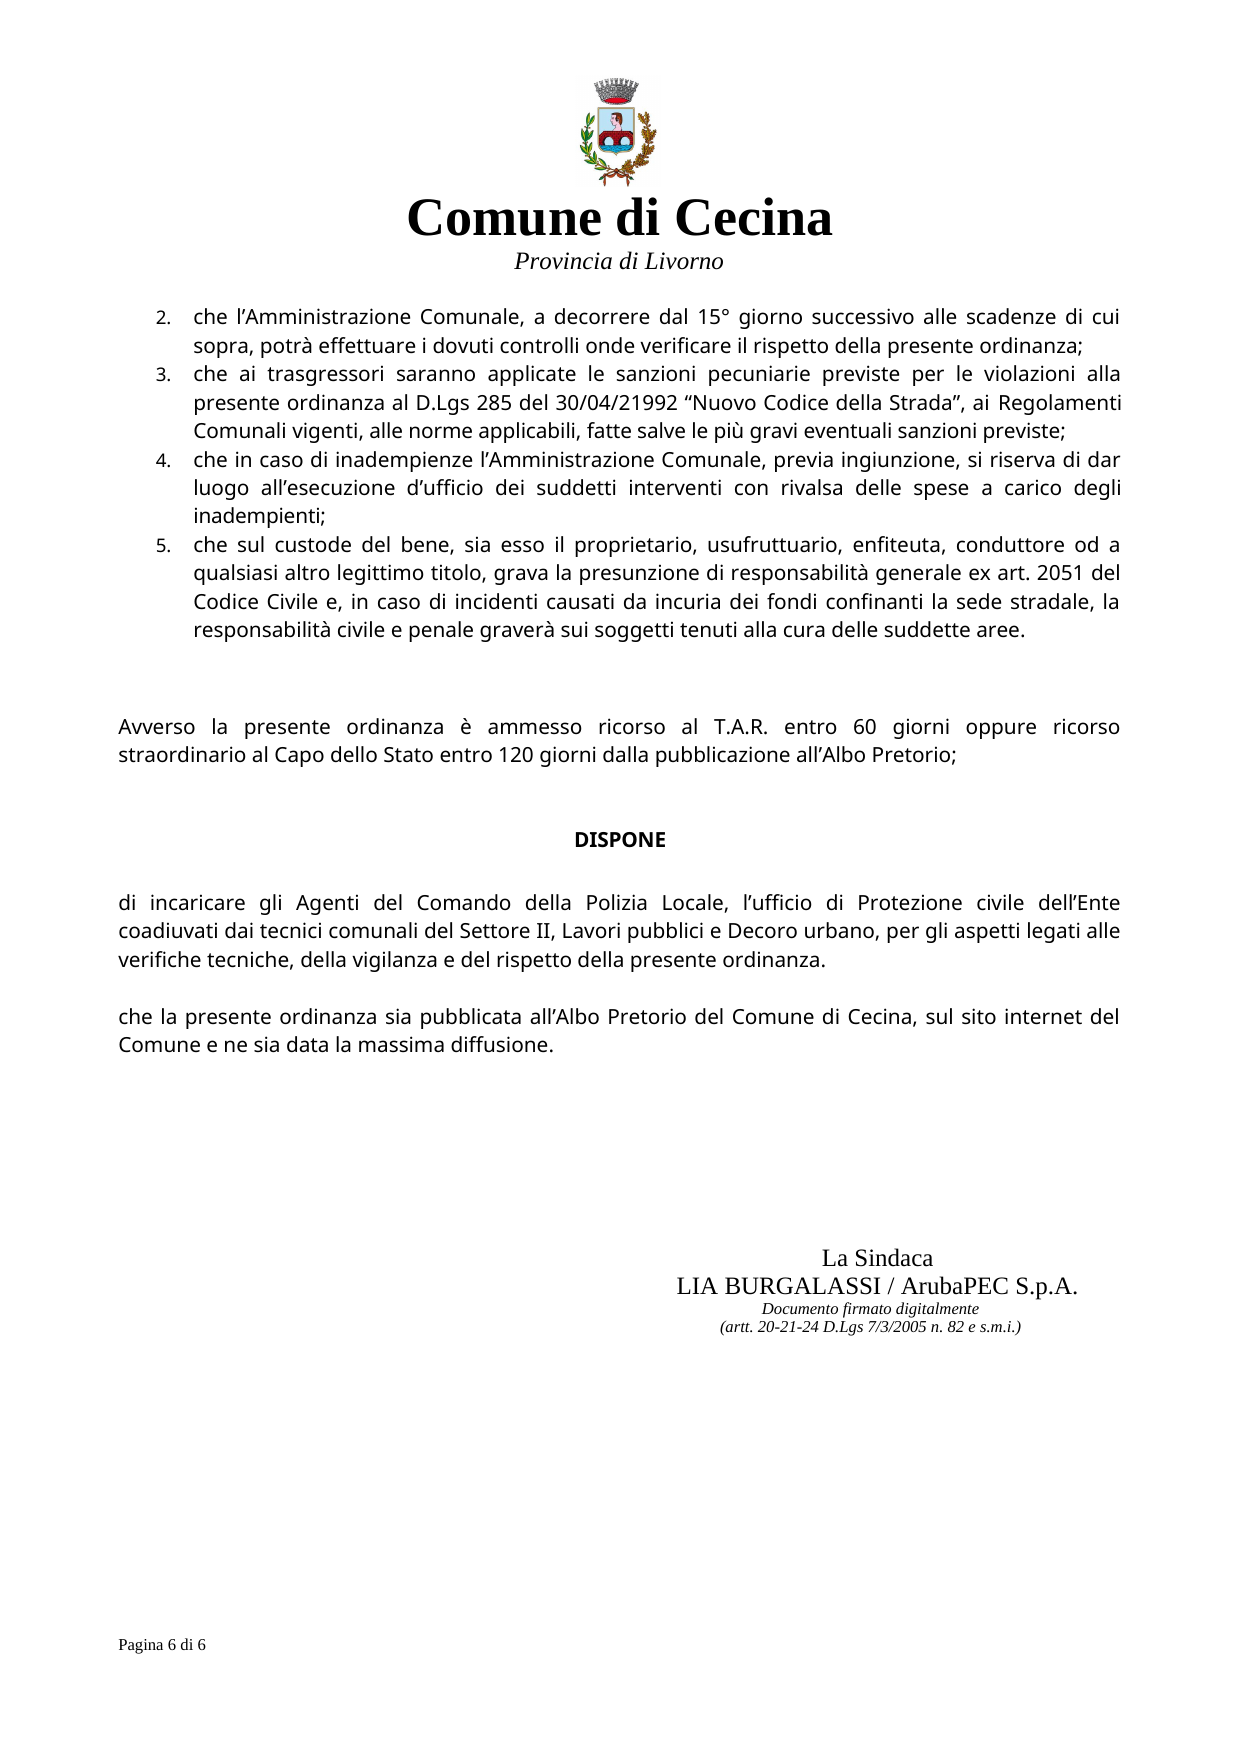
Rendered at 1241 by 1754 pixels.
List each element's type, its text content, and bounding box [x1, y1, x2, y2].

list che ai trasgressori saranno applicate le sanzioni pecuniarie previste per le violazioni alla presente ordinanza al D.Lgs 285 del 30/04/21992 “Nuovo Codice della Strada”, ai Regolamenti Comunali vigenti, alle norme applicabili, fatte salve le più gravi eventuali sanzioni previste; [156, 359, 1122, 445]
text di incaricare gli Agenti del Comando della Polizia Locale, l’ufficio di Protezione civile dell’Ente coadiuvati dai tecnici comunali del Settore II, Lavori pubblici e Decoro urbano, per gli aspetti legati alle verifiche tecniche, della vigilanza e del rispetto della presente ordinanza. [118, 888, 1122, 973]
list che l’Amministrazione Comunale, a decorrere dal 15° giorno successivo alle scadenze di cui sopra, potrà effettuare i dovuti controlli onde verificare il rispetto della presente ordinanza; [156, 302, 1122, 359]
subtitle DISPONE [118, 826, 1122, 854]
text La Sindaca [620, 1244, 1122, 1272]
text Avverso la presente ordinanza è ammesso ricorso al T.A.R. entro 60 giorni oppure ricorso straordinario al Capo dello Stato entro 120 giorni dalla pubblicazione all’Albo Pretorio; [118, 712, 1122, 769]
text che la presente ordinanza sia pubblicata all’Albo Pretorio del Comune di Cecina, sul sito internet del Comune e ne sia data la massima diffusione. [118, 1002, 1122, 1059]
text Documento firmato digitalmente [620, 1299, 1122, 1318]
picture [575, 75, 661, 187]
text (artt. 20-21-24 D.Lgs 7/3/2005 n. 82 e s.m.i.) [620, 1318, 1122, 1336]
list che sul custode del bene, sia esso il proprietario, usufruttuario, enfiteuta, conduttore od a qualsiasi altro legittimo titolo, grava la presunzione di responsabilità generale ex art. 2051 del Codice Civile e, in caso di incidenti causati da incuria dei fondi confinanti la sede stradale, la responsabilità civile e penale graverà sui soggetti tenuti alla cura delle suddette aree. [156, 530, 1122, 644]
list che in caso di inadempienze l’Amministrazione Comunale, previa ingiunzione, si riserva di dar luogo all’esecuzione d’ufficio dei suddetti interventi con rivalsa delle spese a carico degli inadempienti; [156, 445, 1122, 530]
text LIA BURGALASSI / ArubaPEC S.p.A. [620, 1272, 1122, 1299]
